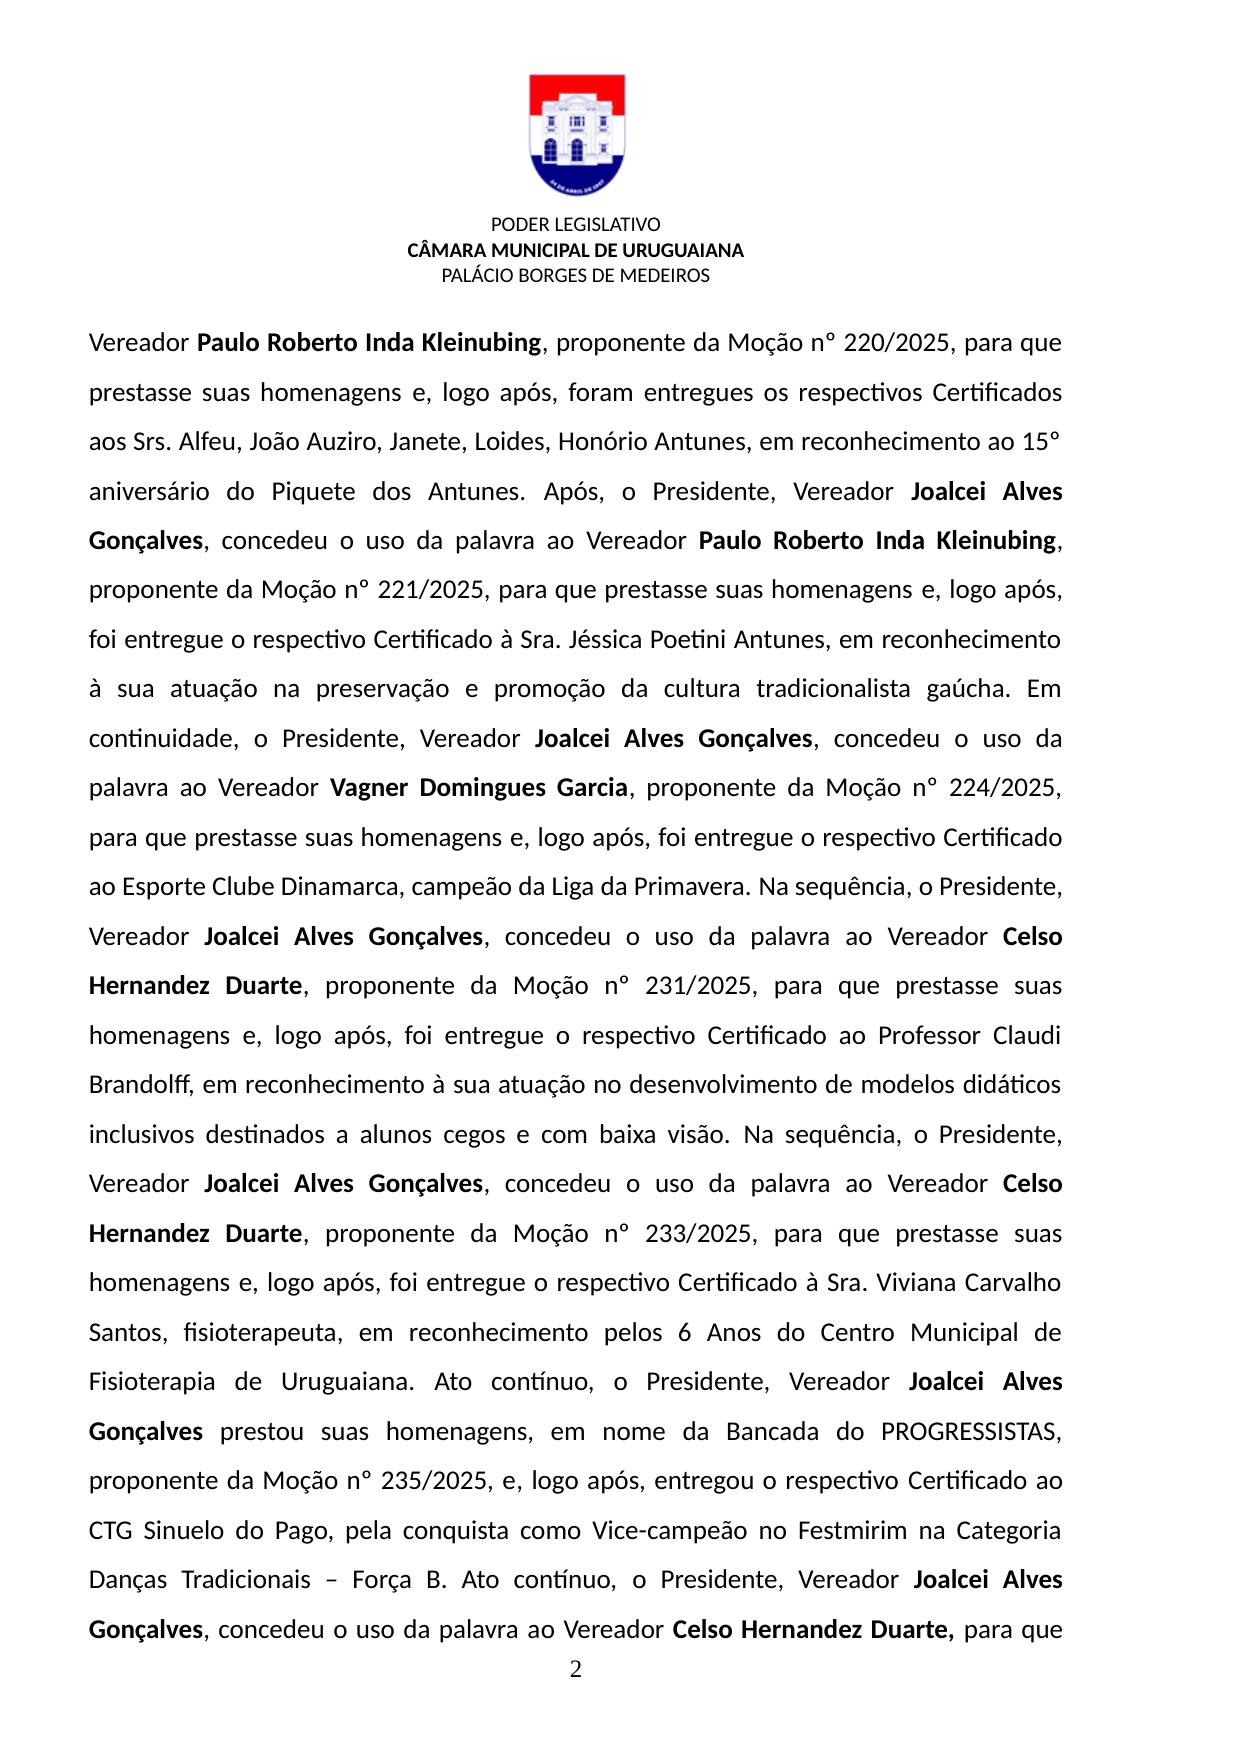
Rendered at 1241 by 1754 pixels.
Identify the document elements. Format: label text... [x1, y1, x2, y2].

text Vereador Paulo Roberto Inda Kleinubing, proponente da Moção nº 220/2025, para que prestasse suas homenagens e, logo após, foram entregues os respectivos Certificados aos Srs. Alfeu, João Auziro, Janete, Loides, Honório Antunes, em reconhecimento ao 15º aniversário do Piquete dos Antunes. Após, o Presidente, Vereador Joalcei Alves Gonçalves, concedeu o uso da palavra ao Vereador Paulo Roberto Inda Kleinubing, proponente da Moção nº 221/2025, para que prestasse suas homenagens e, logo após, foi entregue o respectivo Certificado à Sra. Jéssica Poetini Antunes, em reconhecimento à sua atuação na preservação e promoção da cultura tradicionalista gaúcha. Em continuidade, o Presidente, Vereador Joalcei Alves Gonçalves, concedeu o uso da palavra ao Vereador Vagner Domingues Garcia, proponente da Moção nº 224/2025, para que prestasse suas homenagens e, logo após, foi entregue o respectivo Certificado ao Esporte Clube Dinamarca, campeão da Liga da Primavera. Na sequência, o Presidente, Vereador Joalcei Alves Gonçalves, concedeu o uso da palavra ao Vereador Celso Hernandez Duarte, proponente da Moção nº 231/2025, para que prestasse suas homenagens e, logo após, foi entregue o respectivo Certificado ao Professor Claudi Brandolff, em reconhecimento à sua atuação no desenvolvimento de modelos didáticos inclusivos destinados a alunos cegos e com baixa visão. Na sequência, o Presidente, Vereador Joalcei Alves Gonçalves, concedeu o uso da palavra ao Vereador Celso Hernandez Duarte, proponente da Moção nº 233/2025, para que prestasse suas homenagens e, logo após, foi entregue o respectivo Certificado à Sra. Viviana Carvalho Santos, fisioterapeuta, em reconhecimento pelos 6 Anos do Centro Municipal de Fisioterapia de Uruguaiana. Ato contínuo, o Presidente, Vereador Joalcei Alves Gonçalves prestou suas homenagens, em nome da Bancada do PROGRESSISTAS, proponente da Moção nº 235/2025, e, logo após, entregou o respectivo Certificado ao CTG Sinuelo do Pago, pela conquista como Vice-campeão no Festmirim na Categoria Danças Tradicionais – Força B. Ato contínuo, o Presidente, Vereador Joalcei Alves Gonçalves, concedeu o uso da palavra ao Vereador Celso Hernandez Duarte, para que [88, 325, 1063, 1645]
picture [506, 64, 649, 207]
